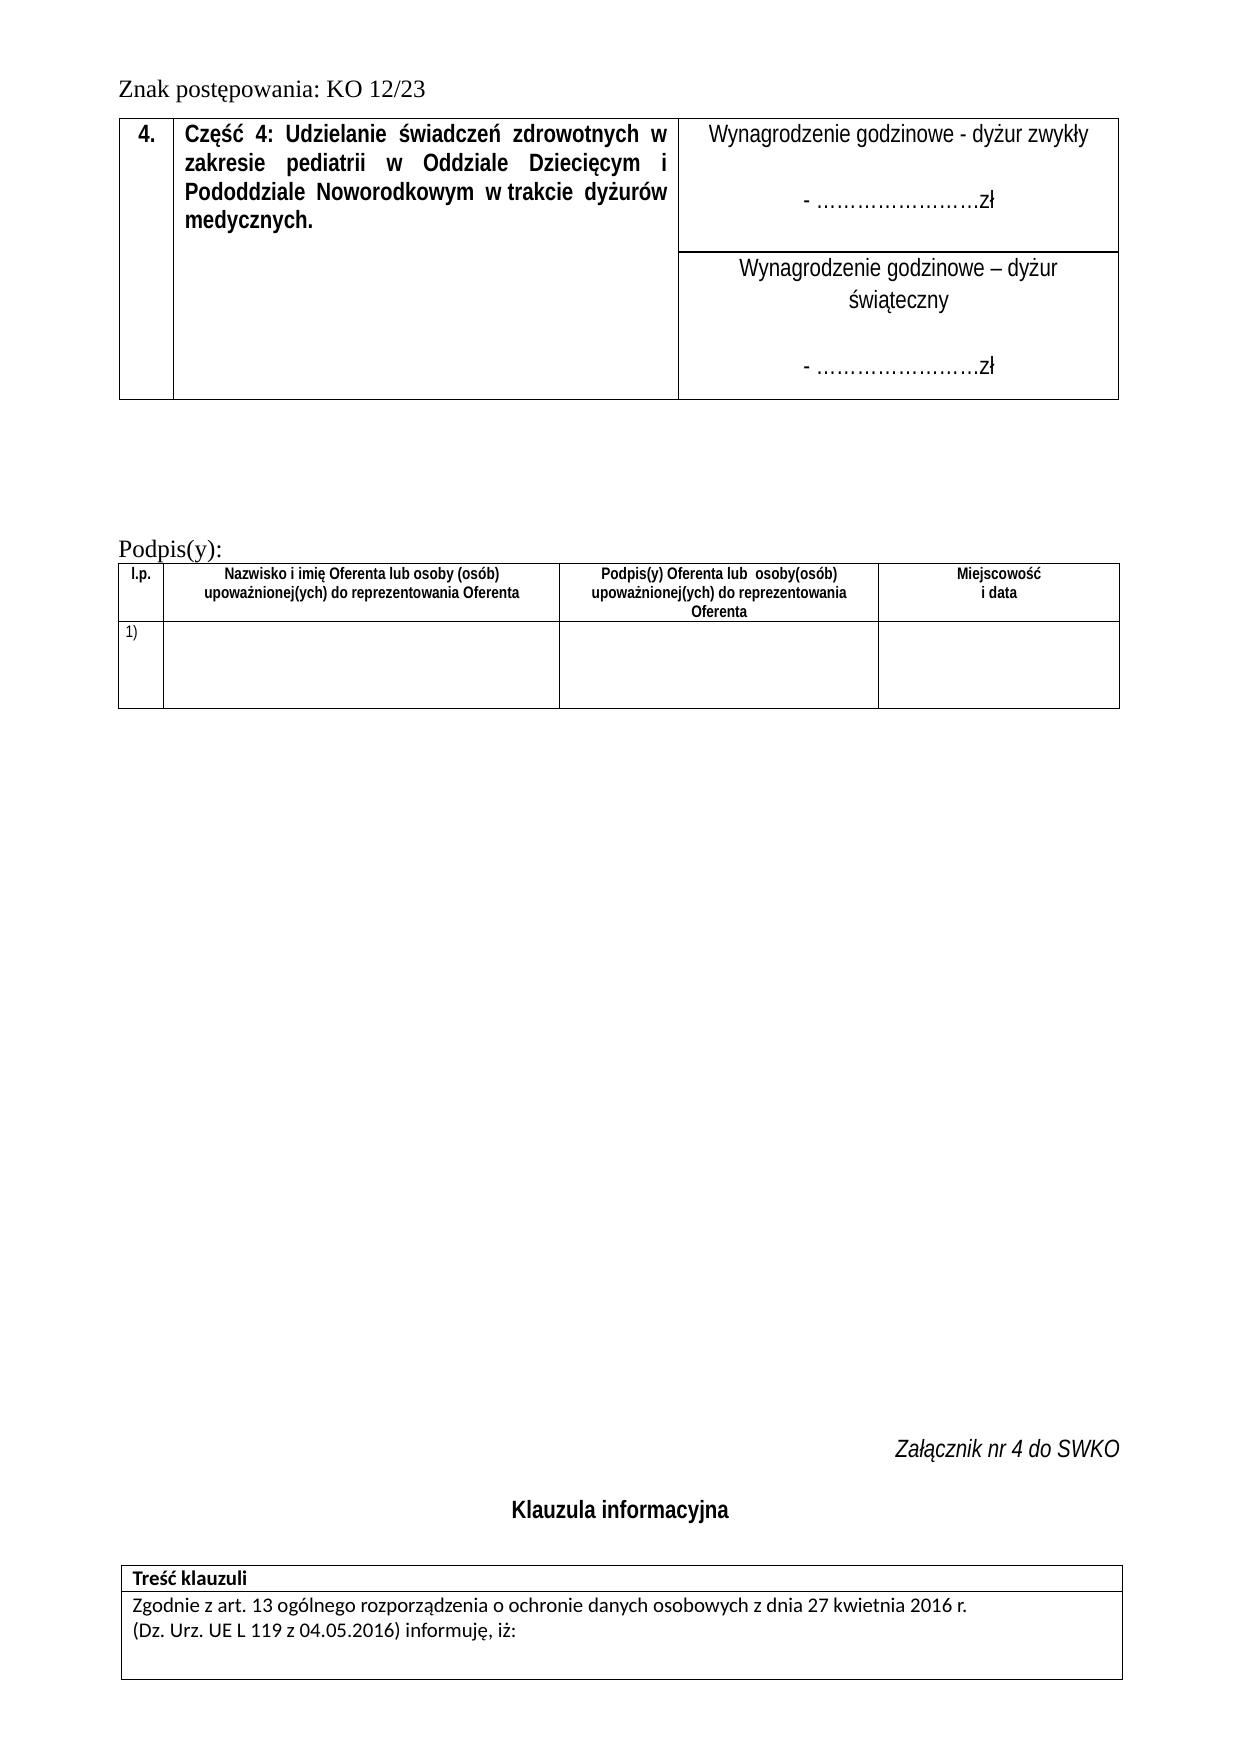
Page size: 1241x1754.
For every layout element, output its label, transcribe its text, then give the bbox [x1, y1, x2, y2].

text Podpis(y): [118, 534, 1122, 562]
table_header Nazwisko i imię Oferenta lub osoby (osób) upoważnionej(ych) do reprezentowania Oferenta [164, 564, 559, 621]
table_cell [560, 622, 878, 708]
table_header Miejscowość i data [879, 564, 1119, 621]
table_cell 1) [119, 622, 163, 708]
table_cell [174, 251, 678, 398]
table_cell Wynagrodzenie godzinowe - dyżur zwykły - ……………………zł [679, 119, 1118, 251]
table_header l.p. [119, 564, 163, 621]
table_cell Wynagrodzenie godzinowe – dyżur świąteczny - ……………………zł [679, 253, 1118, 398]
table_header Podpis(y) Oferenta lub osoby(osób) upoważnionej(ych) do reprezentowania Oferenta [560, 564, 878, 621]
text Klauzula informacyjna [118, 1495, 1122, 1524]
table_header Treść klauzuli [122, 1566, 1122, 1591]
table_cell Część 4: Udzielanie świadczeń zdrowotnych w zakresie pediatrii w Oddziale Dziecięcym i Pododdziale Noworodkowym w trakcie dyżurów medycznych. [174, 119, 678, 251]
table_cell 4. [120, 119, 173, 251]
text Załącznik nr 4 do SWKO [118, 1433, 1122, 1462]
table_cell [879, 622, 1119, 708]
table_cell [120, 251, 173, 398]
table_cell [164, 622, 559, 708]
table_cell Zgodnie z art. 13 ogólnego rozporządzenia o ochronie danych osobowych z dnia 27 kwietnia 2016 r. (Dz. Urz. UE L 119 z 04.05.2016) informuję, iż: [122, 1592, 1122, 1679]
